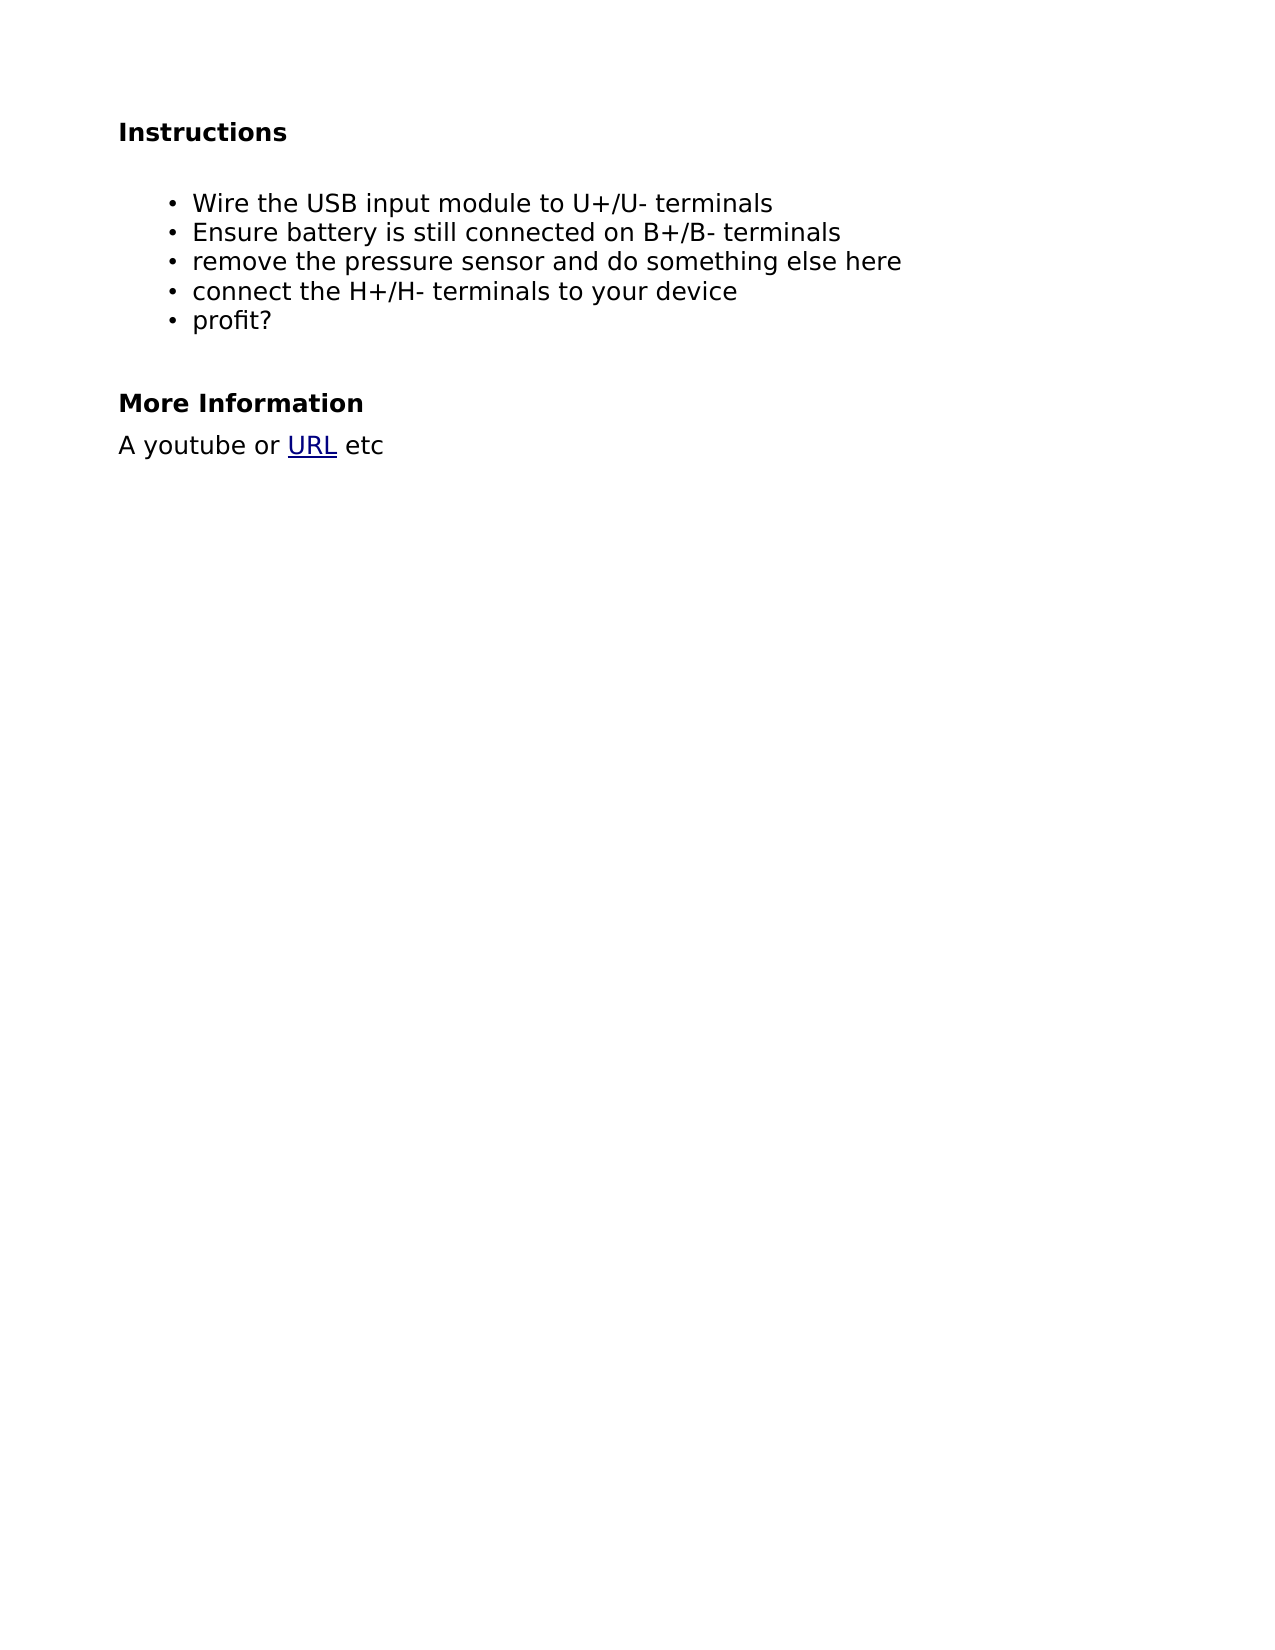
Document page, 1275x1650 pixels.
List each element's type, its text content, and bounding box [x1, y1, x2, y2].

text A youtube or URL etc [118, 431, 1157, 460]
list connect the H+/H- terminals to your device [177, 277, 1157, 306]
subtitle More Information [118, 389, 1157, 419]
subtitle Instructions [118, 118, 1157, 147]
list Wire the USB input module to U+/U- terminals [177, 189, 1157, 218]
list remove the pressure sensor and do something else here [177, 248, 1157, 277]
list profit? [177, 306, 1157, 335]
list Ensure battery is still connected on B+/B- terminals [177, 218, 1157, 248]
